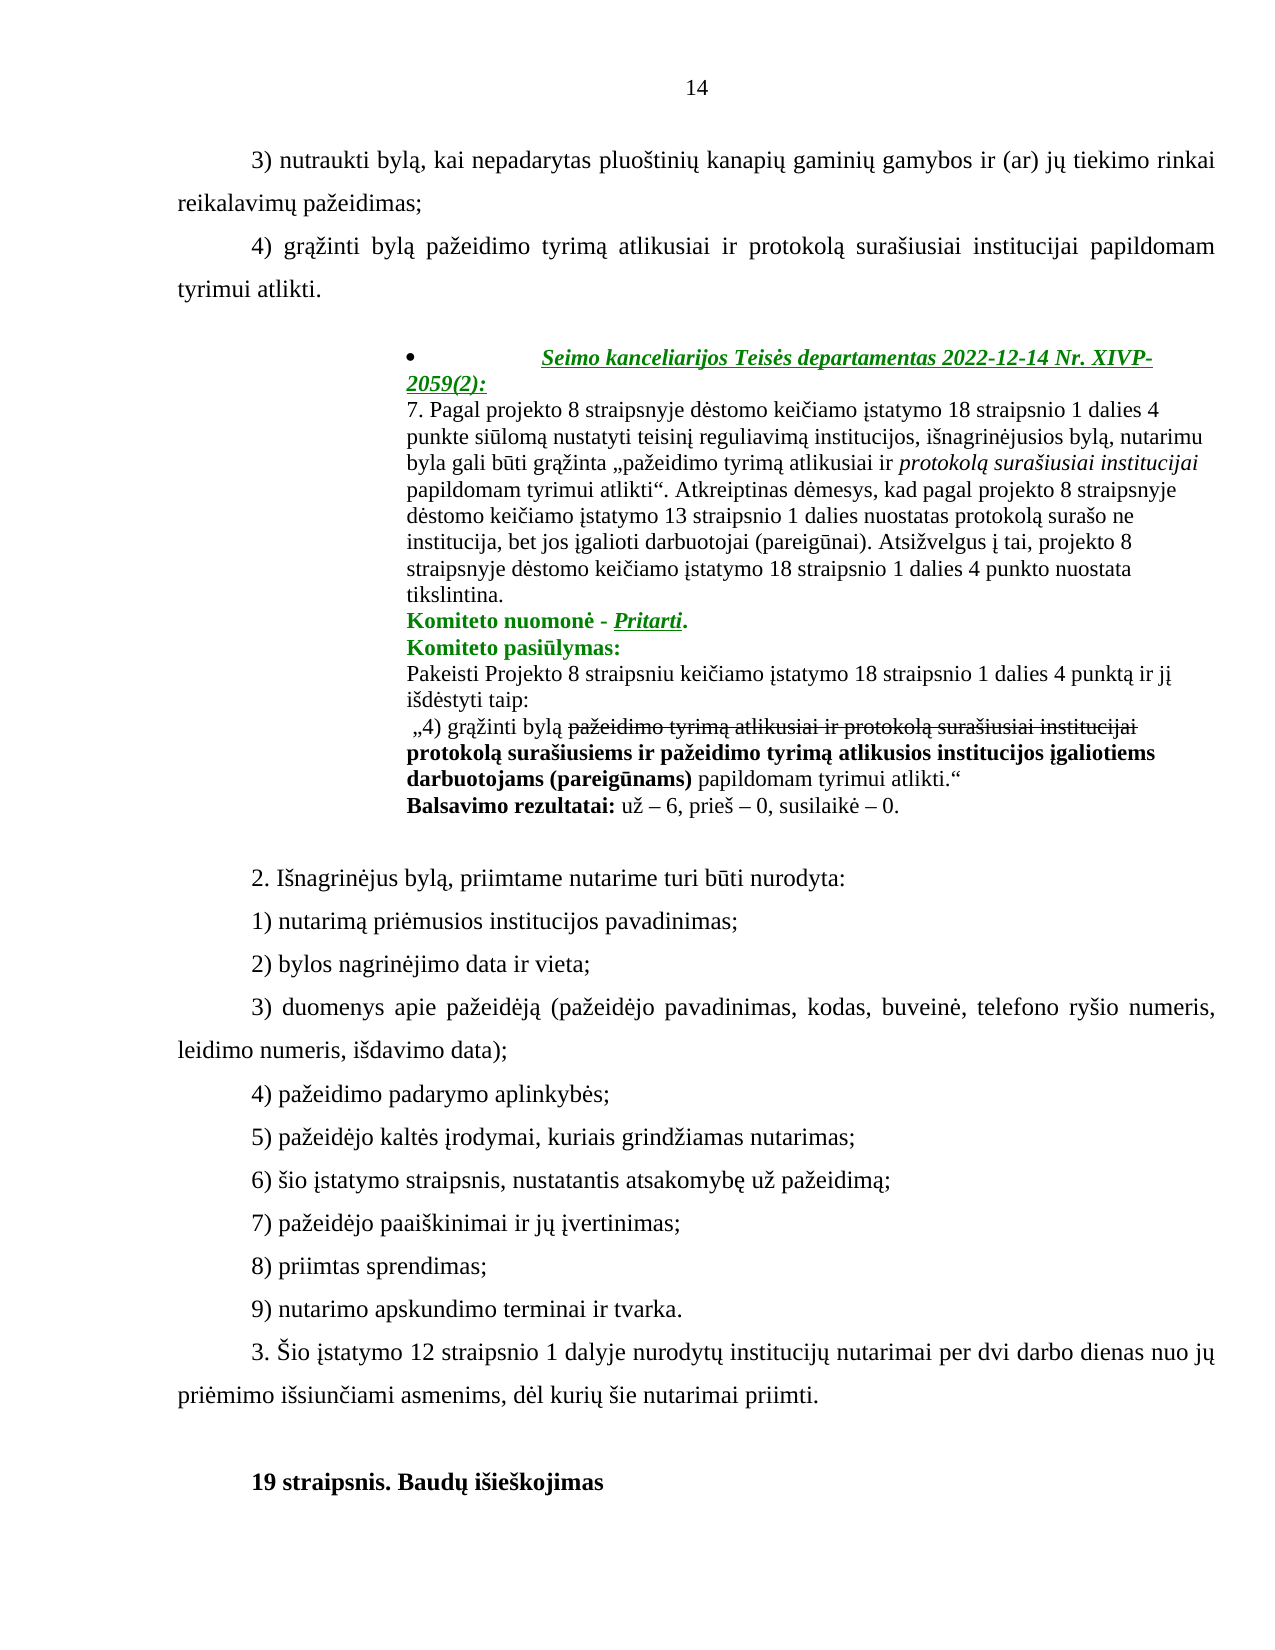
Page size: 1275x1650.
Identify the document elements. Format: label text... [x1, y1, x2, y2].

text 4) pažeidimo padarymo aplinkybės; [177, 1079, 1216, 1107]
text 4) grąžinti bylą pažeidimo tyrimą atlikusiai ir protokolą surašiusiai institucijai papildomam tyrimui atlikti. [177, 231, 1216, 303]
text 7. Pagal projekto 8 straipsnyje dėstomo keičiamo įstatymo 18 straipsnio 1 dalies 4 punkte siūlomą nustatyti teisinį reguliavimą institucijos, išnagrinėjusios bylą, nutarimu byla gali būti grąžinta „pažeidimo tyrimą atlikusiai ir protokolą surašiusiai institucijai papildomam tyrimui atlikti“. Atkreiptinas dėmesys, kad pagal projekto 8 straipsnyje dėstomo keičiamo įstatymo 13 straipsnio 1 dalies nuostatas protokolą surašo ne institucija, bet jos įgalioti darbuotojai (pareigūnai). Atsižvelgus į tai, projekto 8 straipsnyje dėstomo keičiamo įstatymo 18 straipsnio 1 dalies 4 punkto nuostata tikslintina. [406, 397, 1216, 607]
text „4) grąžinti bylą pažeidimo tyrimą atlikusiai ir protokolą surašiusiai institucijai protokolą surašiusiems ir pažeidimo tyrimą atlikusios institucijos įgaliotiems darbuotojams (pareigūnams) papildomam tyrimui atlikti.“ [406, 713, 1216, 792]
text 2. Išnagrinėjus bylą, priimtame nutarime turi būti nurodyta: [177, 863, 1216, 892]
text 7) pažeidėjo paaiškinimai ir jų įvertinimas; [177, 1208, 1216, 1237]
text 3) nutraukti bylą, kai nepadarytas pluoštinių kanapių gaminių gamybos ir (ar) jų tiekimo rinkai reikalavimų pažeidimas; [177, 145, 1216, 217]
text Pakeisti Projekto 8 straipsniu keičiamo įstatymo 18 straipsnio 1 dalies 4 punktą ir jį išdėstyti taip: [406, 660, 1216, 713]
text Komiteto nuomonė - Pritarti. [406, 607, 1216, 634]
text Balsavimo rezultatai: už – 6, prieš – 0, susilaikė – 0. [406, 792, 1216, 818]
text 6) šio įstatymo straipsnis, nustatantis atsakomybę už pažeidimą; [177, 1165, 1216, 1194]
text Komiteto pasiūlymas: [406, 634, 1216, 660]
text 19 straipsnis. Baudų išieškojimas [177, 1467, 1216, 1496]
list Seimo kanceliarijos Teisės departamentas 2022-12-14 Nr. XIVP-2059(2): [406, 344, 1216, 397]
text 5) pažeidėjo kaltės įrodymai, kuriais grindžiamas nutarimas; [177, 1122, 1216, 1151]
text 3) duomenys apie pažeidėją (pažeidėjo pavadinimas, kodas, buveinė, telefono ryšio numeris, leidimo numeris, išdavimo data); [177, 992, 1216, 1064]
text 1) nutarimą priėmusios institucijos pavadinimas; [177, 906, 1216, 935]
text 9) nutarimo apskundimo terminai ir tvarka. [177, 1294, 1216, 1323]
text 8) priimtas sprendimas; [177, 1251, 1216, 1280]
text 2) bylos nagrinėjimo data ir vieta; [177, 949, 1216, 978]
text 3. Šio įstatymo 12 straipsnio 1 dalyje nurodytų institucijų nutarimai per dvi darbo dienas nuo jų priėmimo išsiunčiami asmenims, dėl kurių šie nutarimai priimti. [177, 1337, 1216, 1409]
